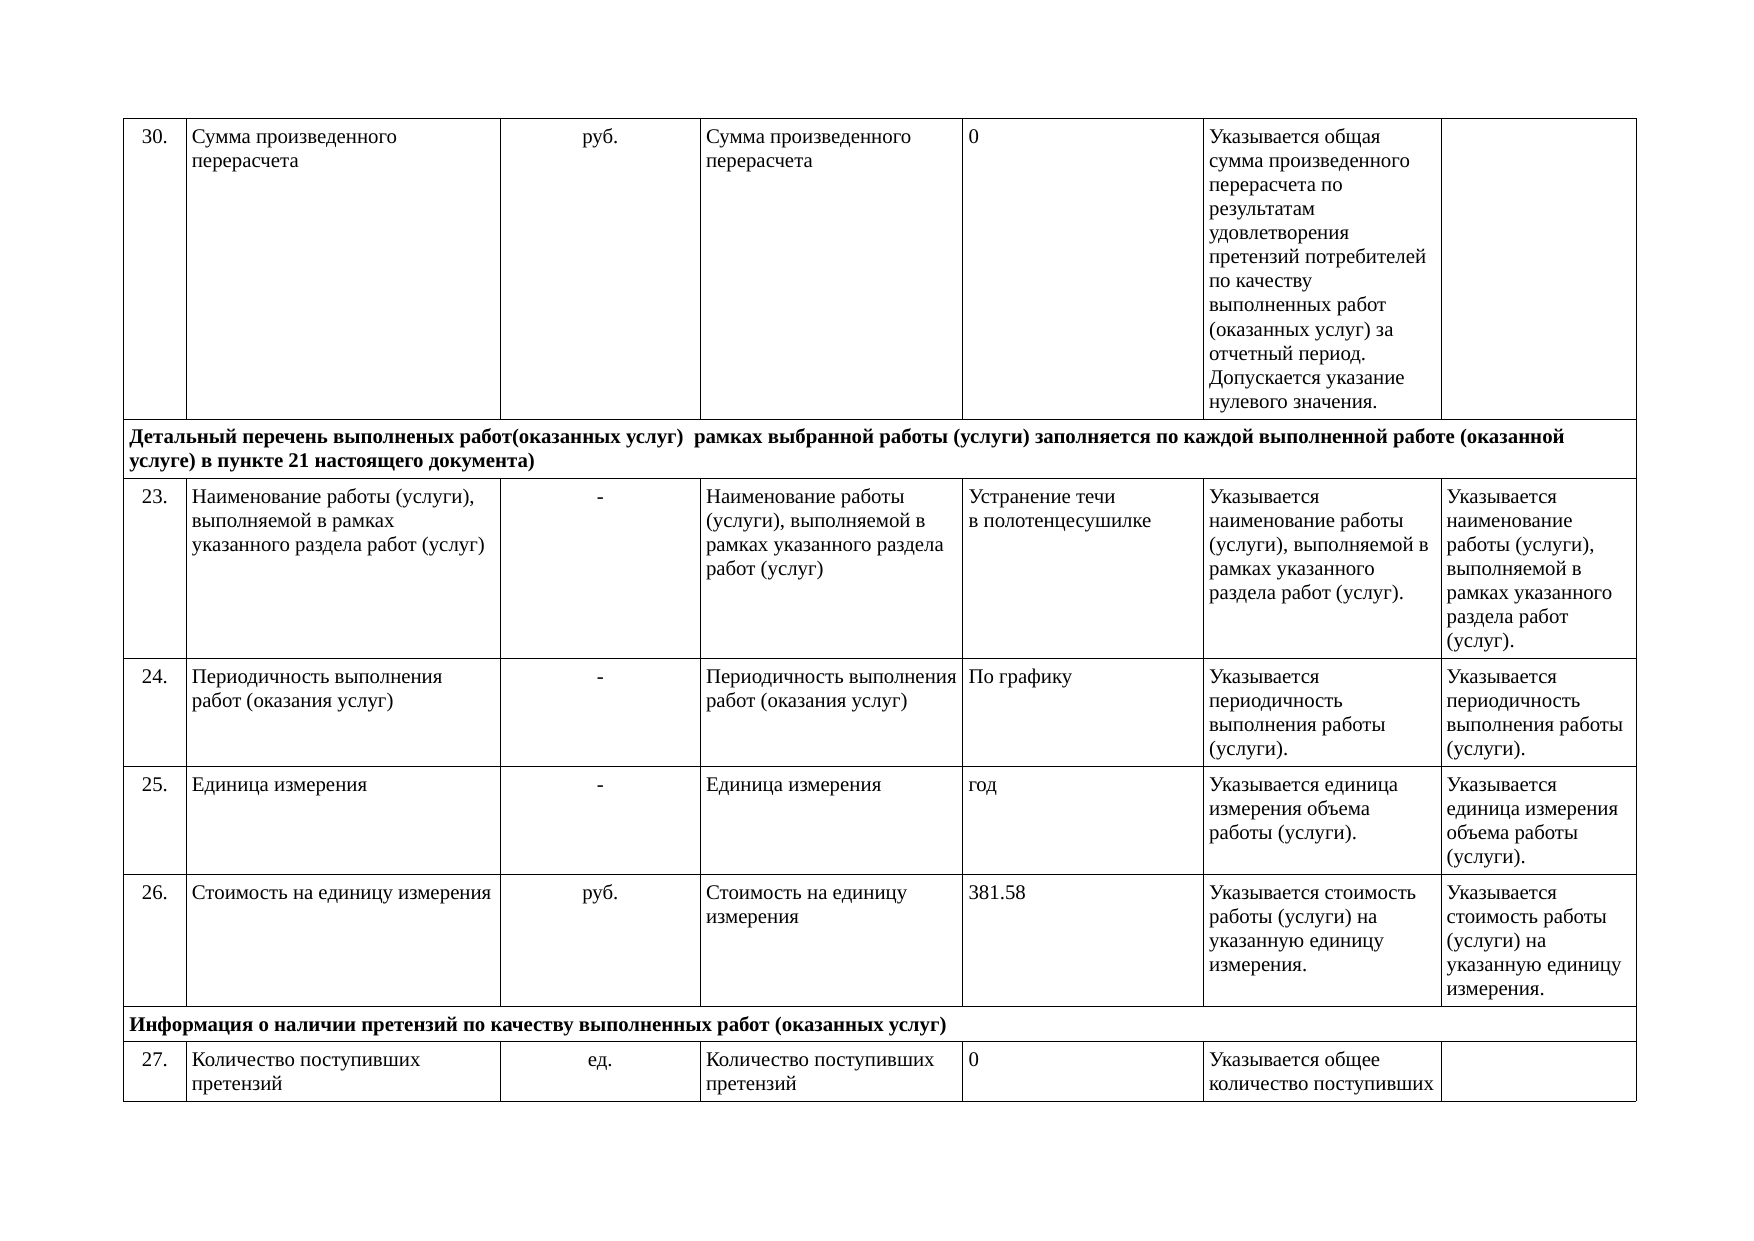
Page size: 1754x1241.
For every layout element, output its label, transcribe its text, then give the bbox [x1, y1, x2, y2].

table_cell год [963, 767, 1203, 874]
table_cell Стоимость на единицу измерения [701, 875, 962, 1006]
table_cell [1442, 119, 1636, 418]
table_cell - [501, 659, 700, 766]
table_cell - [501, 479, 700, 658]
table_cell ед. [501, 1042, 700, 1101]
table_cell 0 [963, 119, 1203, 418]
table_cell Периодичность выполнения работ (оказания услуг) [701, 659, 962, 766]
table_cell Устранение течи в полотенцесушилке [963, 479, 1203, 658]
table_cell Наименование работы (услуги), выполняемой в рамках указанного раздела работ (услуг) [187, 479, 500, 658]
table_cell Информация о наличии претензий по качеству выполненных работ (оказанных услуг) [124, 1007, 1636, 1041]
table_cell Указывается наименование работы (услуги), выполняемой в рамках указанного раздела работ (услуг). [1442, 479, 1636, 658]
table_cell [1442, 1042, 1636, 1101]
table_cell Указывается стоимость работы (услуги) на указанную единицу измерения. [1442, 875, 1636, 1006]
table_cell Указывается единица измерения объема работы (услуги). [1204, 767, 1441, 874]
table_cell Единица измерения [701, 767, 962, 874]
table_cell Указывается общая сумма произведенного перерасчета по результатам удовлетворения претензий потребителей по качеству выполненных работ (оказанных услуг) за отчетный период. Допускается указание нулевого значения. [1204, 119, 1441, 418]
table_cell - [501, 767, 700, 874]
table_cell Сумма произведенного перерасчета [187, 119, 500, 418]
table_cell Указывается периодичность выполнения работы (услуги). [1204, 659, 1441, 766]
table_cell Стоимость на единицу измерения [187, 875, 500, 1006]
table_cell Сумма произведенного перерасчета [701, 119, 962, 418]
table_cell Периодичность выполнения работ (оказания услуг) [187, 659, 500, 766]
table_cell Указывается единица измерения объема работы (услуги). [1442, 767, 1636, 874]
table_cell 381,58 [963, 875, 1203, 1006]
table_cell 24. [124, 659, 186, 766]
table_cell руб. [501, 119, 700, 418]
table_cell 27. [124, 1042, 186, 1101]
table_cell руб. [501, 875, 700, 1006]
table_cell Количество поступивших претензий [187, 1042, 500, 1101]
table_cell Детальный перечень выполненых работ(оказанных услуг) рамках выбранной работы (услуги) заполняется по каждой выполненной работе (оказанной услуге) в пункте 21 настоящего документа) [124, 420, 1636, 478]
table_cell Количество поступивших претензий [701, 1042, 962, 1101]
table_cell Единица измерения [187, 767, 500, 874]
table_cell Указывается общее количество поступивших [1204, 1042, 1441, 1101]
table_cell 23. [124, 479, 186, 658]
table_cell 0 [963, 1042, 1203, 1101]
table_cell Наименование работы (услуги), выполняемой в рамках указанного раздела работ (услуг) [701, 479, 962, 658]
table_cell 26. [124, 875, 186, 1006]
table_cell Указывается наименование работы (услуги), выполняемой в рамках указанного раздела работ (услуг). [1204, 479, 1441, 658]
table_cell Указывается периодичность выполнения работы (услуги). [1442, 659, 1636, 766]
table_cell 25. [124, 767, 186, 874]
table_cell По графику [963, 659, 1203, 766]
table_cell Указывается стоимость работы (услуги) на указанную единицу измерения. [1204, 875, 1441, 1006]
table_cell 30. [124, 119, 186, 418]
